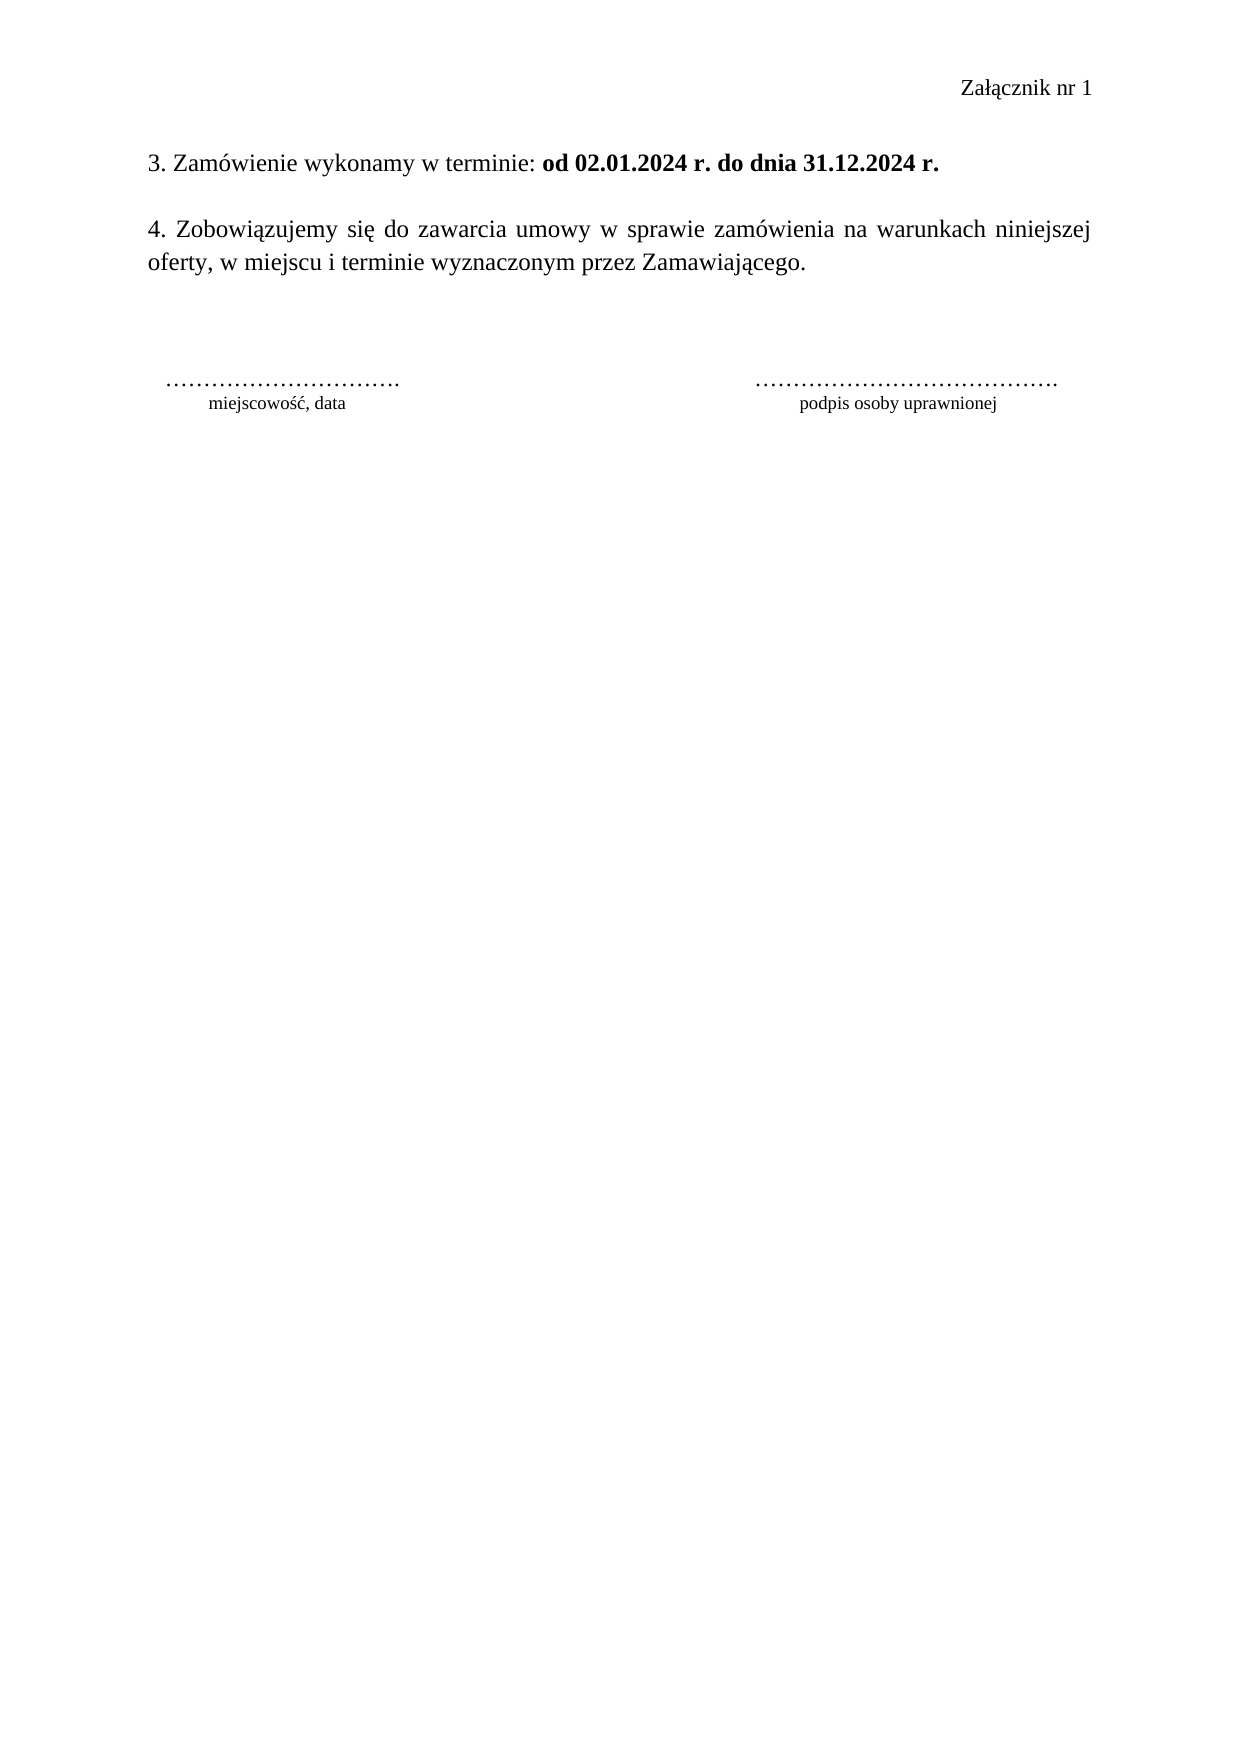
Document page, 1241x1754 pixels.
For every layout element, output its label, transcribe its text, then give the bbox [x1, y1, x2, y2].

text 3. Zamówienie wykonamy w terminie: od 02.01.2024 r. do dnia 31.12.2024 r. [148, 148, 1093, 176]
text miejscowość, data podpis osoby uprawnionej [148, 392, 1137, 413]
text …………………………. …………………………………. [148, 365, 1093, 392]
text 4. Zobowiązujemy się do zawarcia umowy w sprawie zamówienia na warunkach niniejszej oferty, w miejscu i terminie wyznaczonym przez Zamawiającego. [148, 214, 1093, 275]
